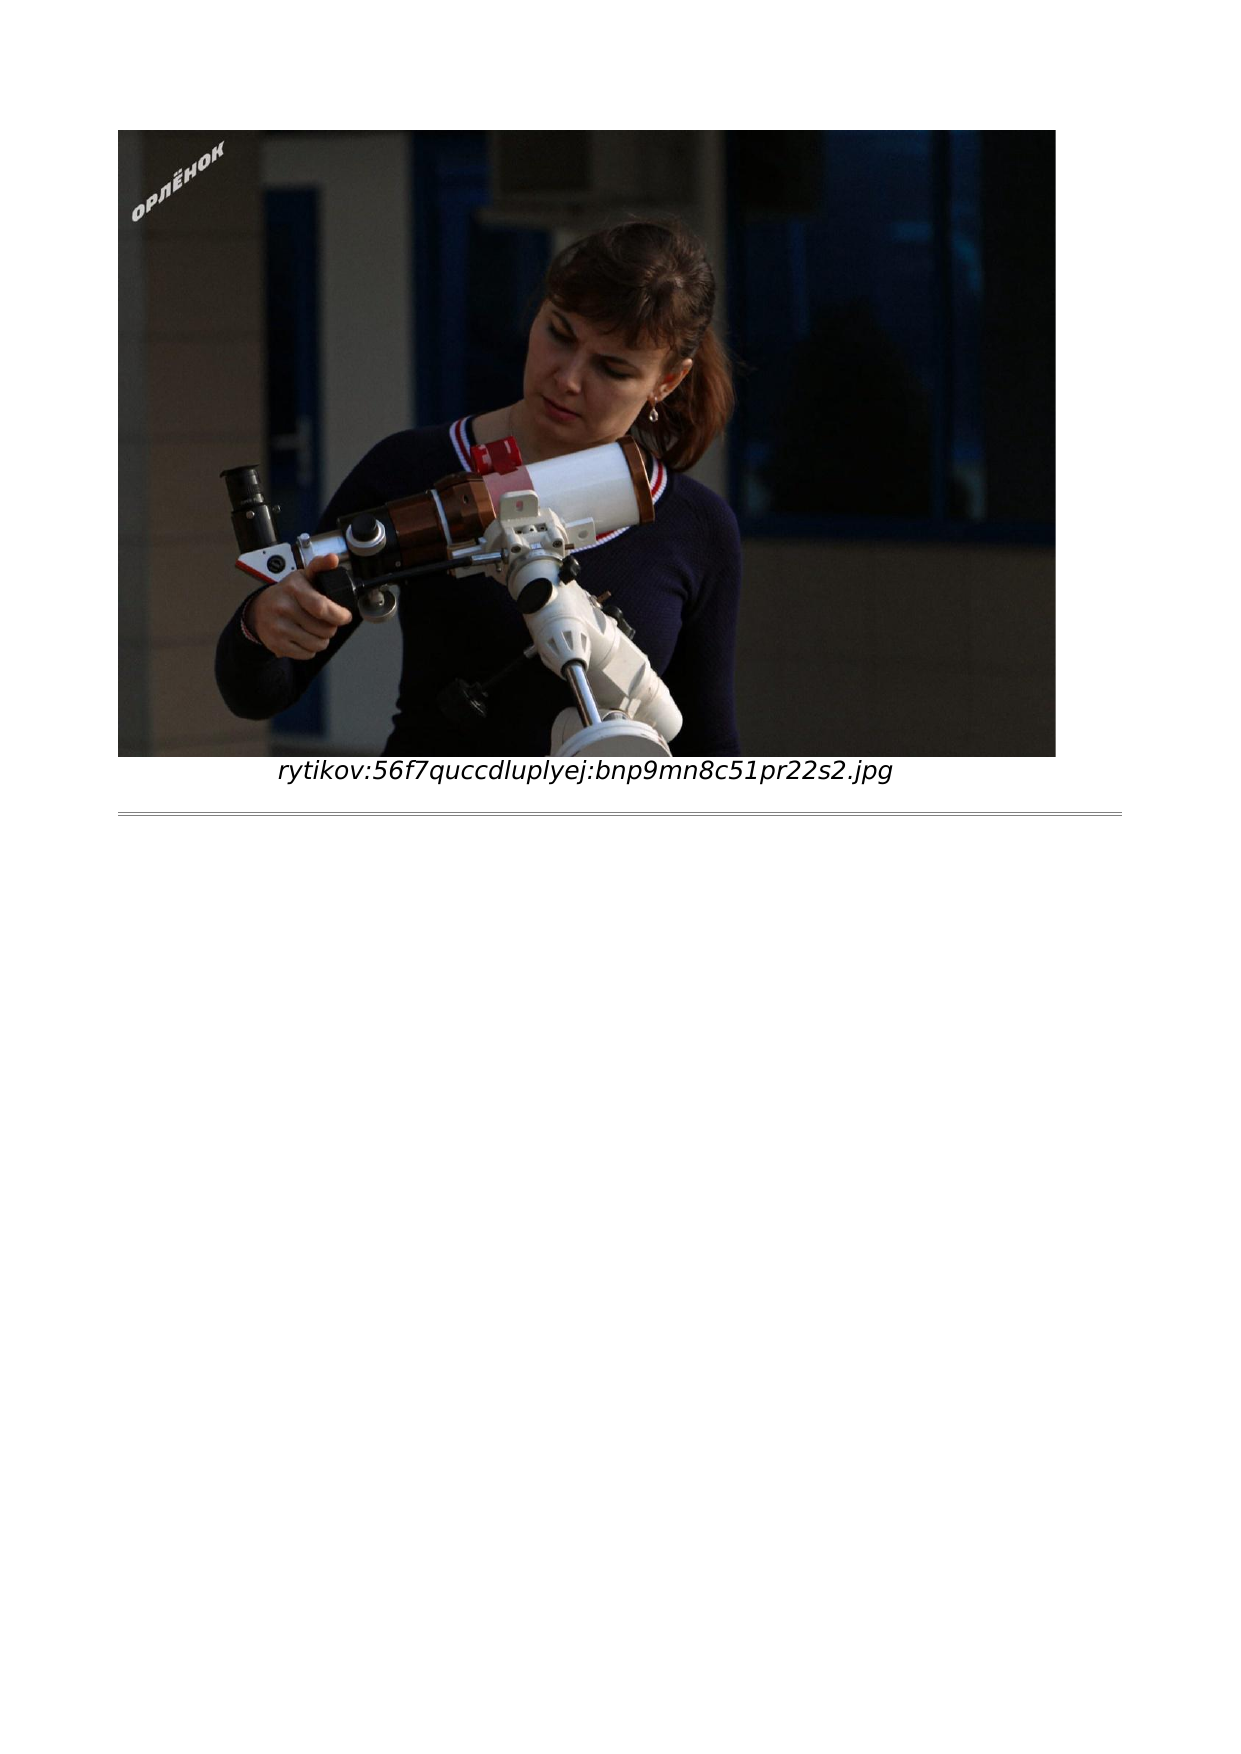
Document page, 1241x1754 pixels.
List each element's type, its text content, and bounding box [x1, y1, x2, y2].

picture [118, 130, 1056, 757]
text rytikov:56f7quccdluplyej:bnp9mn8c51pr22s2.jpg [118, 757, 1056, 785]
